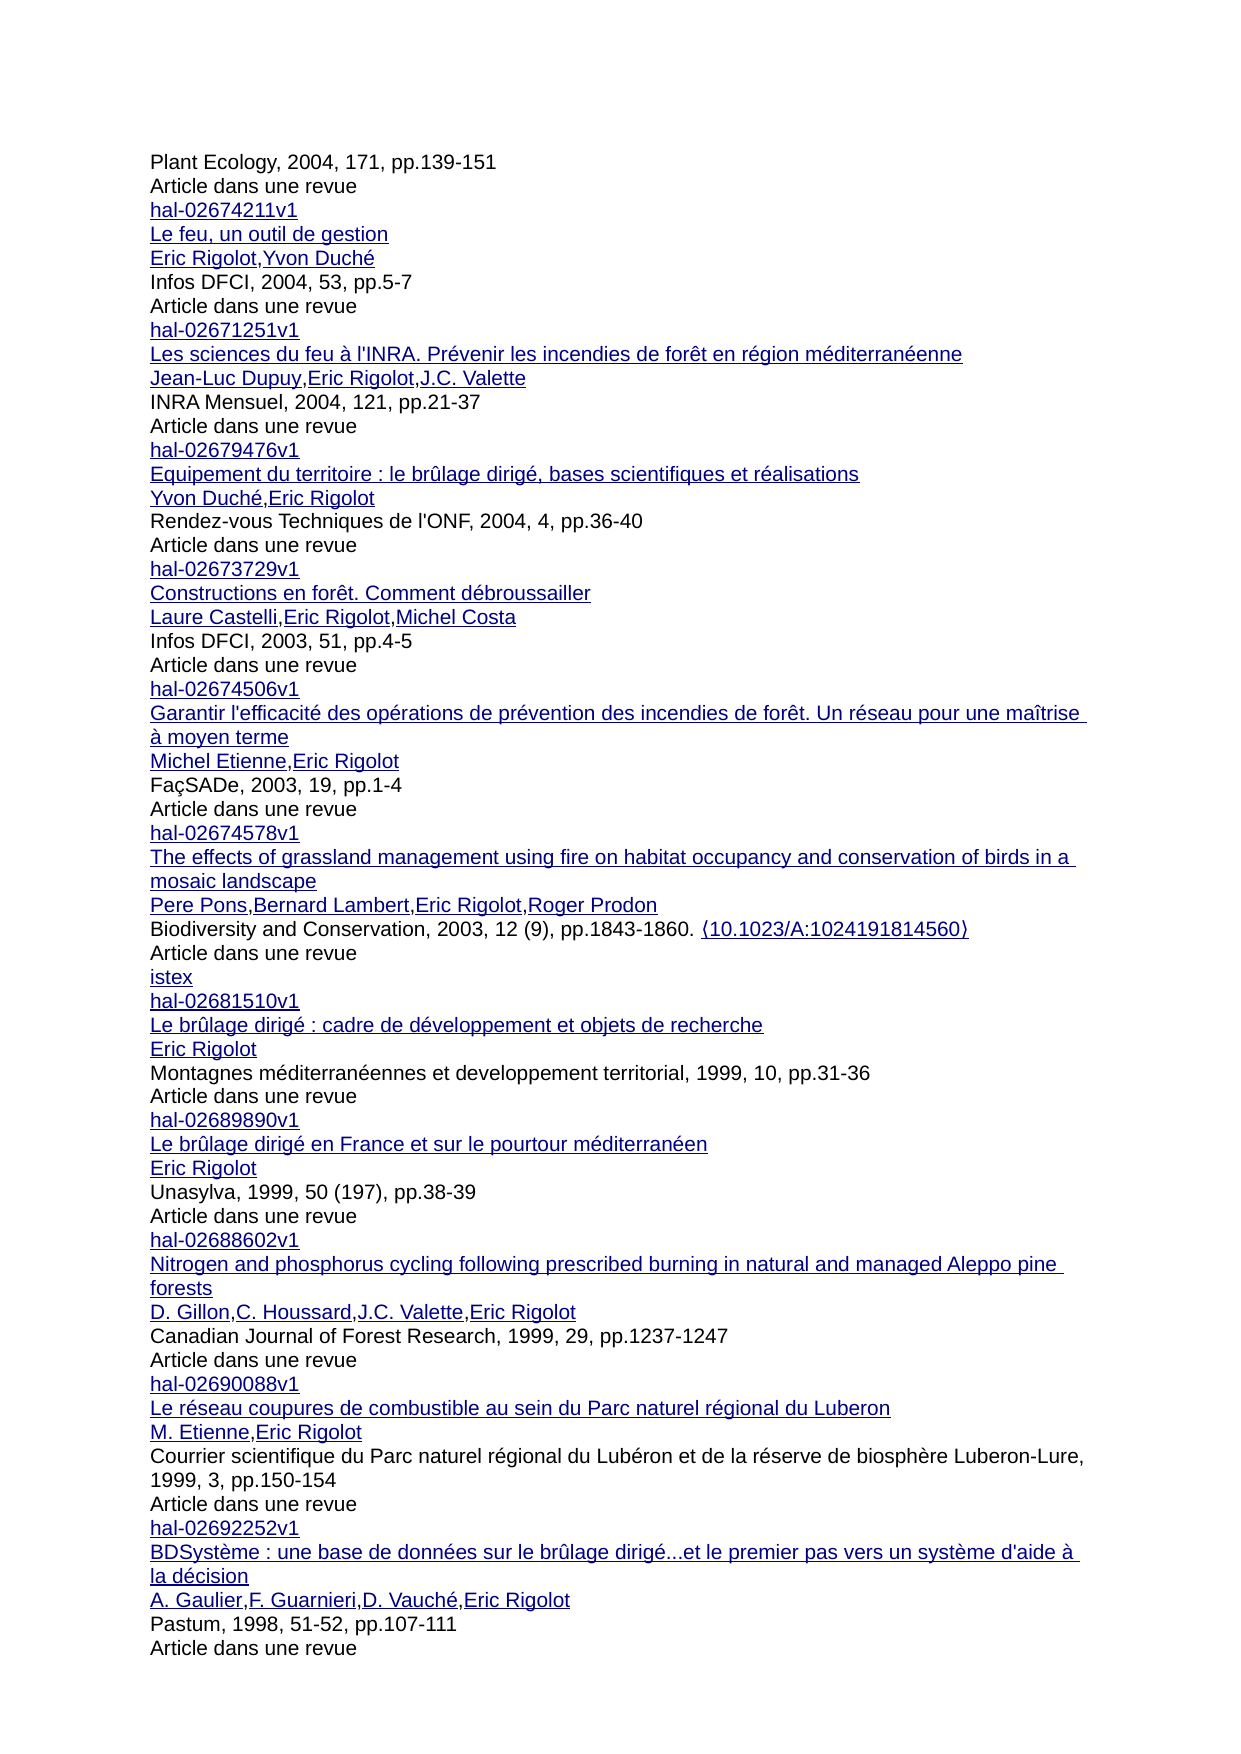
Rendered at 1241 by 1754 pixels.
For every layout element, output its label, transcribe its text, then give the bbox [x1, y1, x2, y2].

table_cell BDSystème : une base de données sur le brûlage dirigé...et le premier pas vers un système d'aide à la décision A. Gaulier,F. Guarnieri,D. Vauché,Eric Rigolot Pastum, 1998, 51-52, pp.107-111 Article dans une revue [150, 1540, 1090, 1659]
table_cell Le brûlage dirigé en France et sur le pourtour méditerranéen Eric Rigolot Unasylva, 1999, 50 (197), pp.38-39 Article dans une revue hal-02688602v1 [150, 1132, 1090, 1252]
table_cell The effects of grassland management using fire on habitat occupancy and conservation of birds in a mosaic landscape Pere Pons,Bernard Lambert,Eric Rigolot,Roger Prodon Biodiversity and Conservation, 2003, 12 (9), pp.1843-1860. ⟨10.1023/A:1024191814560⟩ Article dans une revue istex hal-02681510v1 [150, 845, 1090, 1012]
table_cell Les sciences du feu à l'INRA. Prévenir les incendies de forêt en région méditerranéenne Jean-Luc Dupuy,Eric Rigolot,J.C. Valette INRA Mensuel, 2004, 121, pp.21-37 Article dans une revue hal-02679476v1 [150, 342, 1090, 461]
table_cell Le réseau coupures de combustible au sein du Parc naturel régional du Luberon M. Etienne,Eric Rigolot Courrier scientifique du Parc naturel régional du Lubéron et de la réserve de biosphère Luberon-Lure, 1999, 3, pp.150-154 Article dans une revue hal-02692252v1 [150, 1396, 1090, 1539]
table_cell Le brûlage dirigé : cadre de développement et objets de recherche Eric Rigolot Montagnes méditerranéennes et developpement territorial, 1999, 10, pp.31-36 Article dans une revue hal-02689890v1 [150, 1013, 1090, 1132]
table_cell Le feu, un outil de gestion Eric Rigolot,Yvon Duché Infos DFCI, 2004, 53, pp.5-7 Article dans une revue hal-02671251v1 [150, 222, 1090, 342]
table_cell Equipement du territoire : le brûlage dirigé, bases scientifiques et réalisations Yvon Duché,Eric Rigolot Rendez-vous Techniques de l'ONF, 2004, 4, pp.36-40 Article dans une revue hal-02673729v1 [150, 461, 1090, 581]
table_cell Constructions en forêt. Comment débroussailler Laure Castelli,Eric Rigolot,Michel Costa Infos DFCI, 2003, 51, pp.4-5 Article dans une revue hal-02674506v1 [150, 581, 1090, 701]
table_cell Nitrogen and phosphorus cycling following prescribed burning in natural and managed Aleppo pine forests D. Gillon,C. Houssard,J.C. Valette,Eric Rigolot Canadian Journal of Forest Research, 1999, 29, pp.1237-1247 Article dans une revue hal-02690088v1 [150, 1252, 1090, 1396]
table_cell Garantir l'efficacité des opérations de prévention des incendies de forêt. Un réseau pour une maîtrise à moyen terme Michel Etienne,Eric Rigolot FaçSADe, 2003, 19, pp.1-4 Article dans une revue hal-02674578v1 [150, 701, 1090, 845]
table_cell Plant Ecology, 2004, 171, pp.139-151 Article dans une revue hal-02674211v1 [150, 150, 1090, 222]
